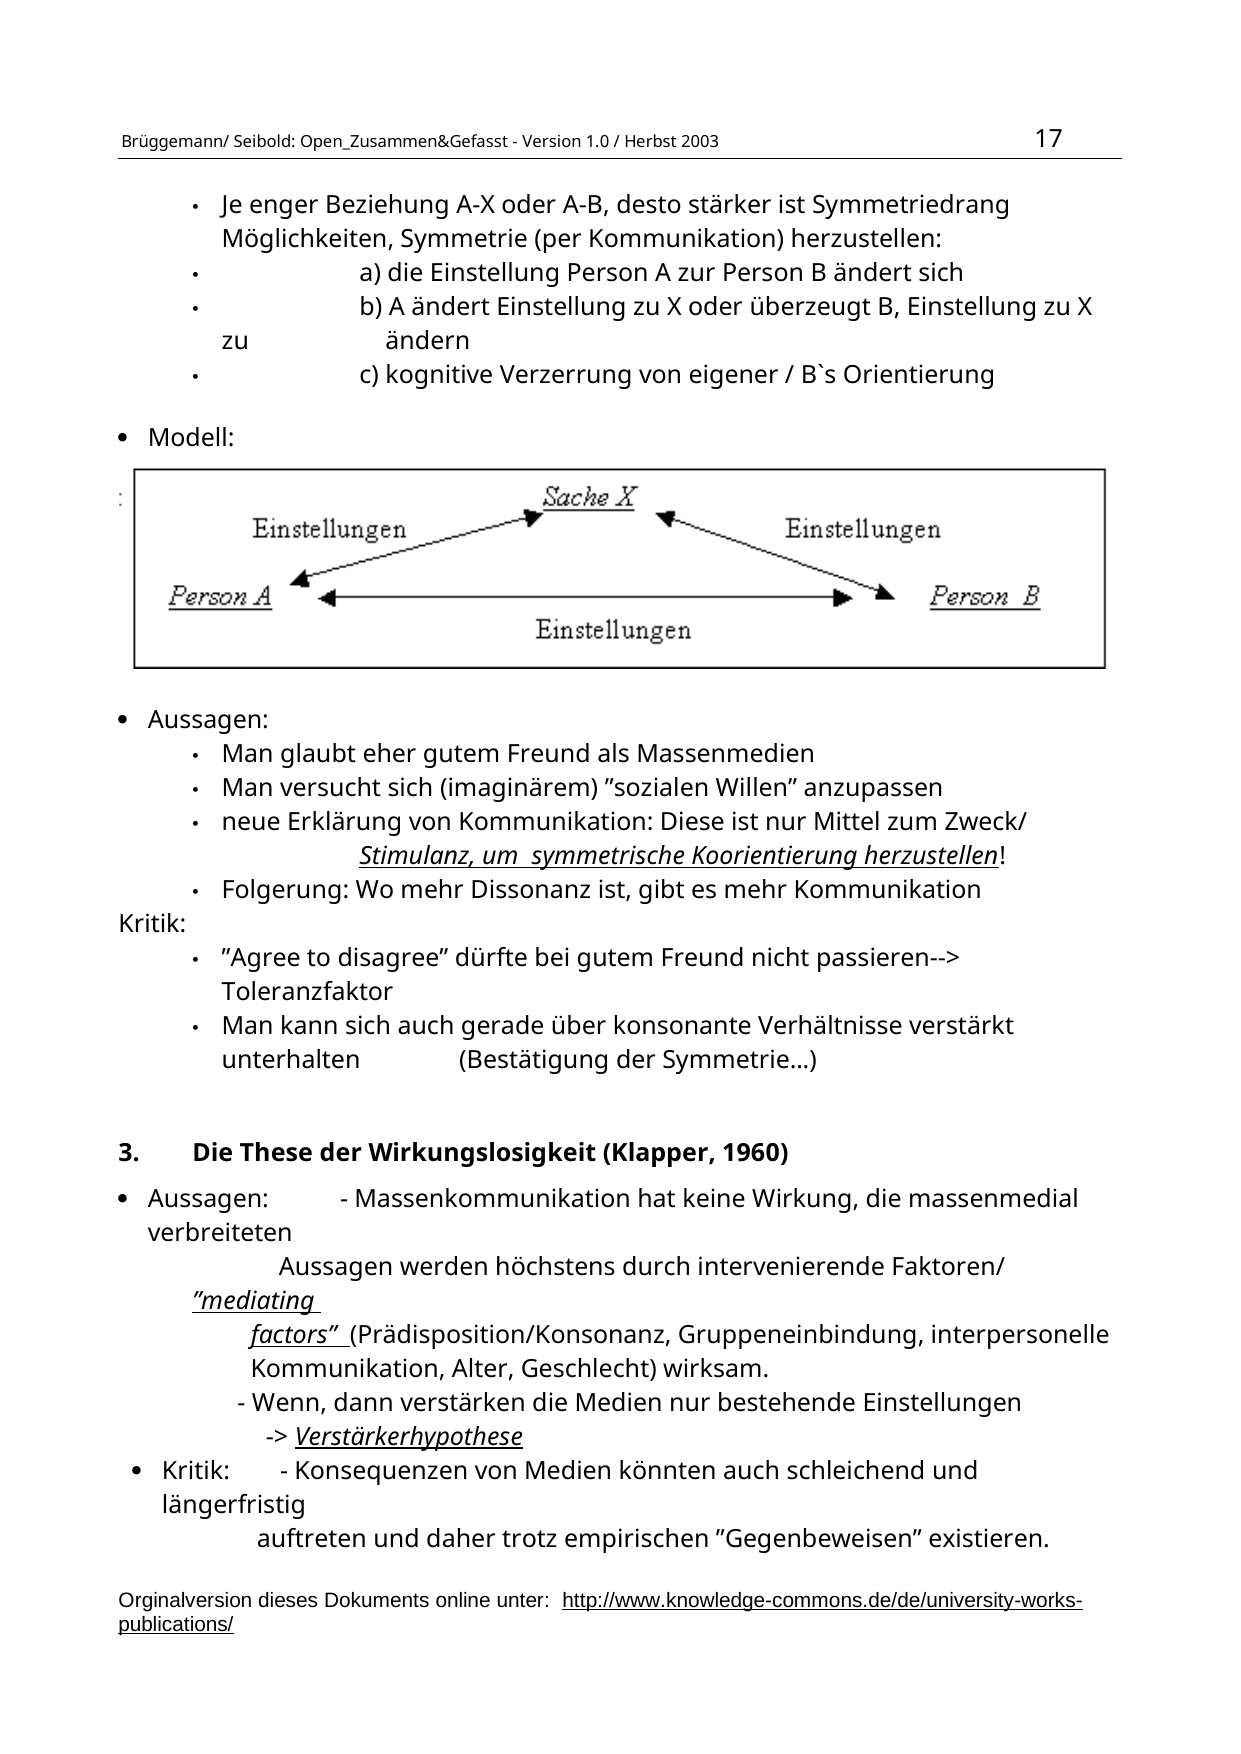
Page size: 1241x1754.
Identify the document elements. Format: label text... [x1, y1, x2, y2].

picture [118, 453, 1122, 669]
list Kritik: - Konsequenzen von Medien könnten auch schleichend und längerfristig [132, 1453, 1122, 1521]
text auftreten und daher trotz empirischen ”Gegenbeweisen” existieren. [192, 1521, 1122, 1555]
list neue Erklärung von Kommunikation: Diese ist nur Mittel zum Zweck/ Stimulanz, um symmetrische Koorientierung herzustellen! [192, 804, 1122, 872]
text Aussagen werden höchstens durch intervenierende Faktoren/ ”mediating [192, 1249, 1122, 1317]
text Kommunikation, Alter, Geschlecht) wirksam. [192, 1351, 1122, 1385]
list Man versucht sich (imaginärem) ”sozialen Willen” anzupassen [192, 770, 1122, 804]
list Modell: [118, 420, 1122, 453]
list ”Agree to disagree” dürfte bei gutem Freund nicht passieren--> Toleranzfaktor [192, 940, 1122, 1008]
list a) die Einstellung Person A zur Person B ändert sich [192, 255, 1122, 289]
text - Wenn, dann verstärken die Medien nur bestehende Einstellungen [192, 1385, 1122, 1419]
list Man glaubt eher gutem Freund als Massenmedien [192, 736, 1122, 770]
list Folgerung: Wo mehr Dissonanz ist, gibt es mehr Kommunikation [192, 872, 1122, 906]
list Aussagen: [118, 702, 1122, 736]
list Je enger Beziehung A-X oder A-B, desto stärker ist Symmetriedrang Möglichkeiten, Symmetrie (per Kommunikation) herzustellen: [192, 187, 1122, 255]
text -> Verstärkerhypothese [266, 1419, 1122, 1453]
text factors” (Prädisposition/Konsonanz, Gruppeneinbindung, interpersonelle [192, 1317, 1122, 1351]
list c) kognitive Verzerrung von eigener / B`s Orientierung [192, 357, 1122, 391]
list Aussagen: - Massenkommunikation hat keine Wirkung, die massenmedial verbreiteten [118, 1181, 1122, 1249]
list b) A ändert Einstellung zu X oder überzeugt B, Einstellung zu X zu ändern [192, 289, 1122, 357]
list Man kann sich auch gerade über konsonante Verhältnisse verstärkt unterhalten (Bestätigung der Symmetrie...) [192, 1008, 1122, 1076]
subtitle Die These der Wirkungslosigkeit (Klapper, 1960) [118, 1135, 1122, 1169]
text Kritik: [118, 906, 1122, 940]
